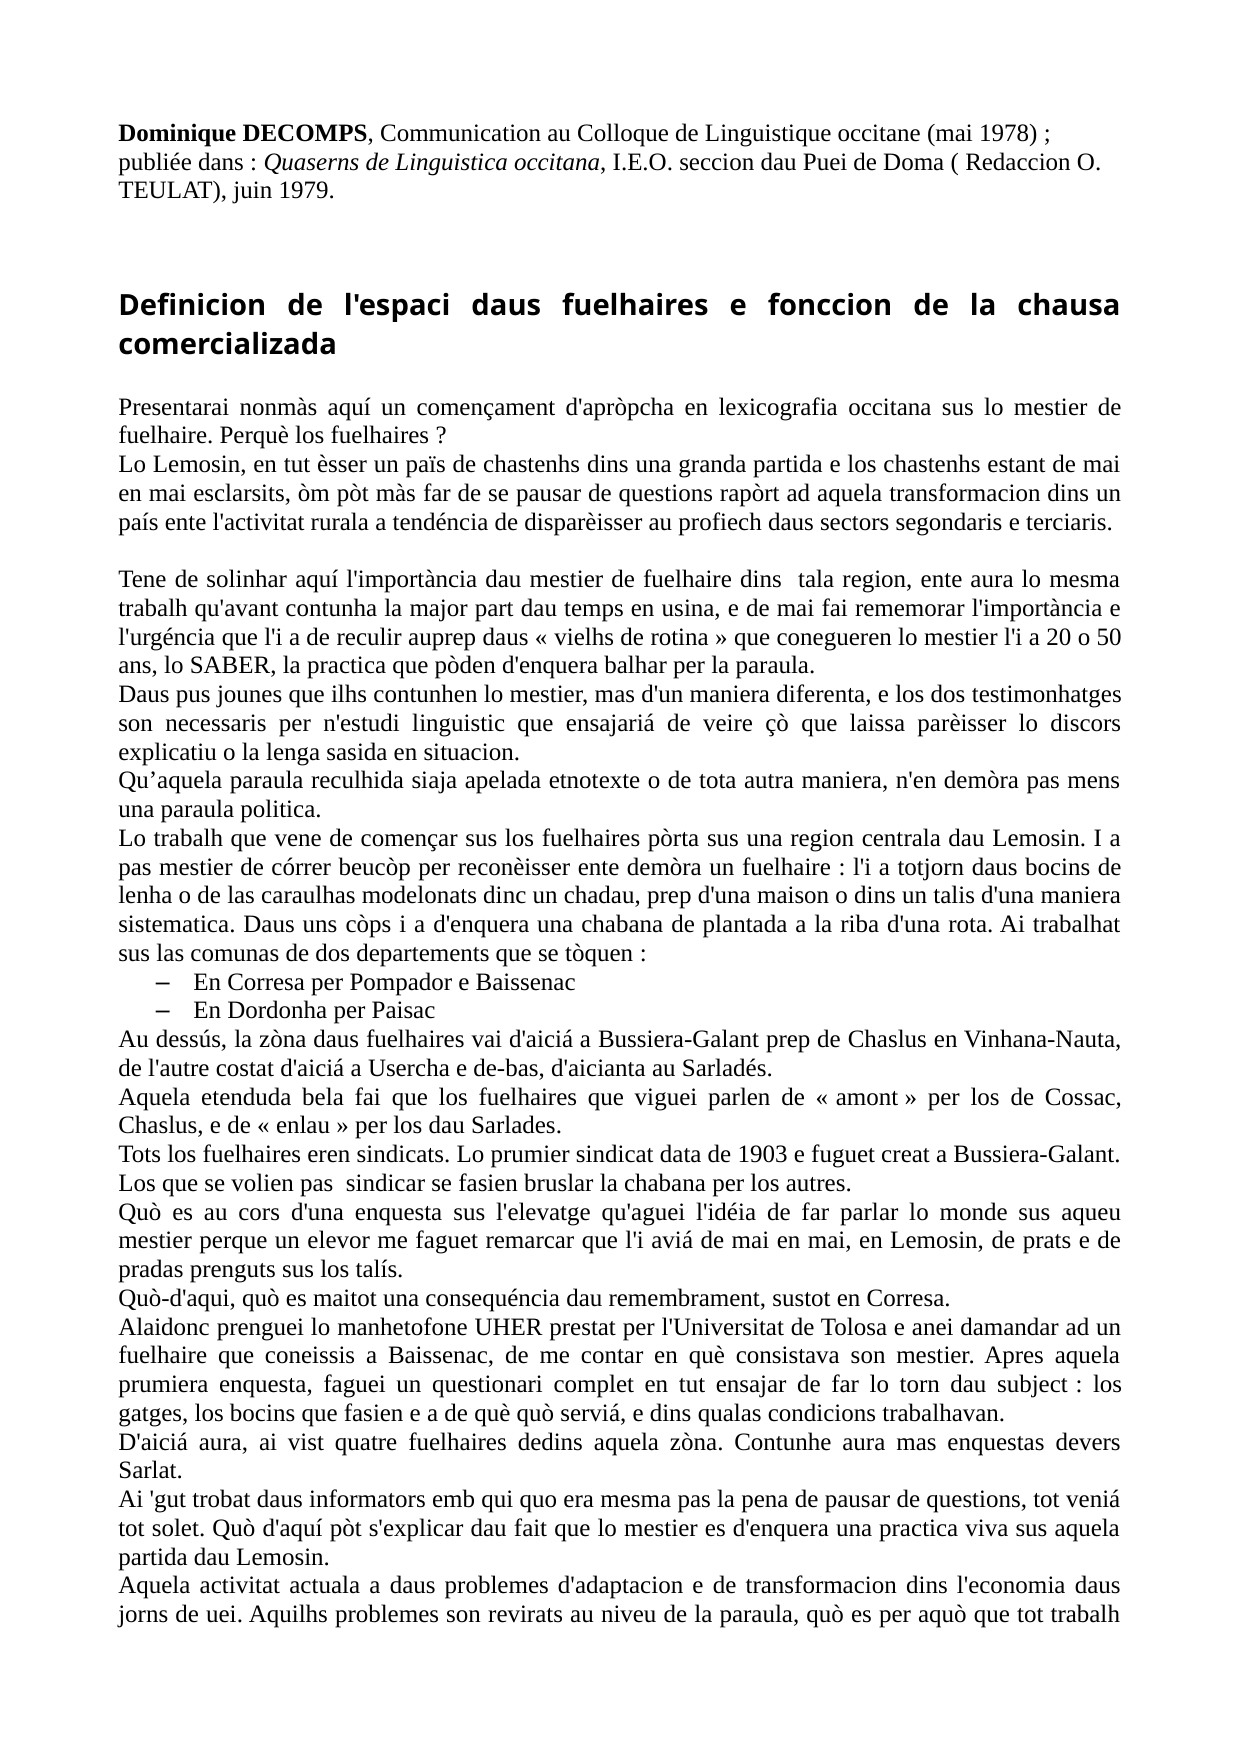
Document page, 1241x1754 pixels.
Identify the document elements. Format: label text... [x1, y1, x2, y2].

text Definicion de l'espaci daus fuelhaires e fonccion de la chausa comercializada [118, 284, 1122, 363]
text Lo trabalh que vene de començar sus los fuelhaires pòrta sus una region centrala dau Lemosin. I a pas mestier de córrer beucòp per reconèisser ente demòra un fuelhaire : l'i a totjorn daus bocins de lenha o de las caraulhas modelonats dinc un chadau, prep d'una maison o dins un talis d'una maniera sistematica. Daus uns còps i a d'enquera una chabana de plantada a la riba d'una rota. Ai trabalhat sus las comunas de dos departements que se tòquen : [118, 823, 1122, 967]
text Presentarai nonmàs aquí un començament d'apròpcha en lexicografia occitana sus lo mestier de fuelhaire. Perquè los fuelhaires ? [118, 392, 1122, 449]
text Tene de solinhar aquí l'importància dau mestier de fuelhaire dins tala region, ente aura lo mesma trabalh qu'avant contunha la major part dau temps en usina, e de mai fai rememorar l'importància e l'urgéncia que l'i a de reculir auprep daus « vielhs de rotina » que conegueren lo mestier l'i a 20 o 50 ans, lo SABER, la practica que pòden d'enquera balhar per la paraula. [118, 564, 1122, 679]
text Aquela etenduda bela fai que los fuelhaires que viguei parlen de « amont » per los de Cossac, Chaslus, e de « enlau » per los dau Sarlades. [118, 1082, 1122, 1139]
text Tots los fuelhaires eren sindicats. Lo prumier sindicat data de 1903 e fuguet creat a Bussiera-Galant. Los que se volien pas sindicar se fasien bruslar la chabana per los autres. [118, 1139, 1122, 1197]
list En Dordonha per Paisac [156, 996, 1122, 1024]
list En Corresa per Pompador e Baissenac [156, 967, 1122, 996]
text Alaidonc prenguei lo manhetofone UHER prestat per l'Universitat de Tolosa e anei damandar ad un fuelhaire que coneissis a Baissenac, de me contar en què consistava son mestier. Apres aquela prumiera enquesta, faguei un questionari complet en tut ensajar de far lo torn dau subject : los gatges, los bocins que fasien e a de què quò serviá, e dins qualas condicions trabalhavan. [118, 1312, 1122, 1427]
text Quò-d'aqui, quò es maitot una consequéncia dau remembrament, sustot en Corresa. [118, 1283, 1122, 1312]
text Dominique DECOMPS, Communication au Colloque de Linguistique occitane (mai 1978) ; publiée dans : Quaserns de Linguistica occitana, I.E.O. seccion dau Puei de Doma ( Redaccion O. TEULAT), juin 1979. [118, 118, 1122, 204]
text Daus pus jounes que ilhs contunhen lo mestier, mas d'un maniera diferenta, e los dos testimonhatges son necessaris per n'estudi linguistic que ensajariá de veire çò que laissa parèisser lo discors explicatiu o la lenga sasida en situacion. [118, 679, 1122, 766]
text Qu’aquela paraula reculhida siaja apelada etnotexte o de tota autra maniera, n'en demòra pas mens una paraula politica. [118, 766, 1122, 823]
text Aquela activitat actuala a daus problemes d'adaptacion e de transformacion dins l'economia daus jorns de uei. Aquilhs problemes son revirats au niveu de la paraula, quò es per aquò que tot trabalh [118, 1571, 1122, 1628]
text Quò es au cors d'una enquesta sus l'elevatge qu'aguei l'idéia de far parlar lo monde sus aqueu mestier perque un elevor me faguet remarcar que l'i aviá de mai en mai, en Lemosin, de prats e de pradas prenguts sus los talís. [118, 1197, 1122, 1283]
text Lo Lemosin, en tut èsser un païs de chastenhs dins una granda partida e los chastenhs estant de mai en mai esclarsits, òm pòt màs far de se pausar de questions rapòrt ad aquela transformacion dins un país ente l'activitat rurala a tendéncia de disparèisser au profiech daus sectors segondaris e terciaris. [118, 449, 1122, 536]
text D'aiciá aura, ai vist quatre fuelhaires dedins aquela zòna. Contunhe aura mas enquestas devers Sarlat. [118, 1427, 1122, 1484]
text Au dessús, la zòna daus fuelhaires vai d'aiciá a Bussiera-Galant prep de Chaslus en Vinhana-Nauta, de l'autre costat d'aiciá a Usercha e de-bas, d'aicianta au Sarladés. [118, 1024, 1122, 1082]
text Ai 'gut trobat daus informators emb qui quo era mesma pas la pena de pausar de questions, tot veniá tot solet. Quò d'aquí pòt s'explicar dau fait que lo mestier es d'enquera una practica viva sus aquela partida dau Lemosin. [118, 1484, 1122, 1571]
